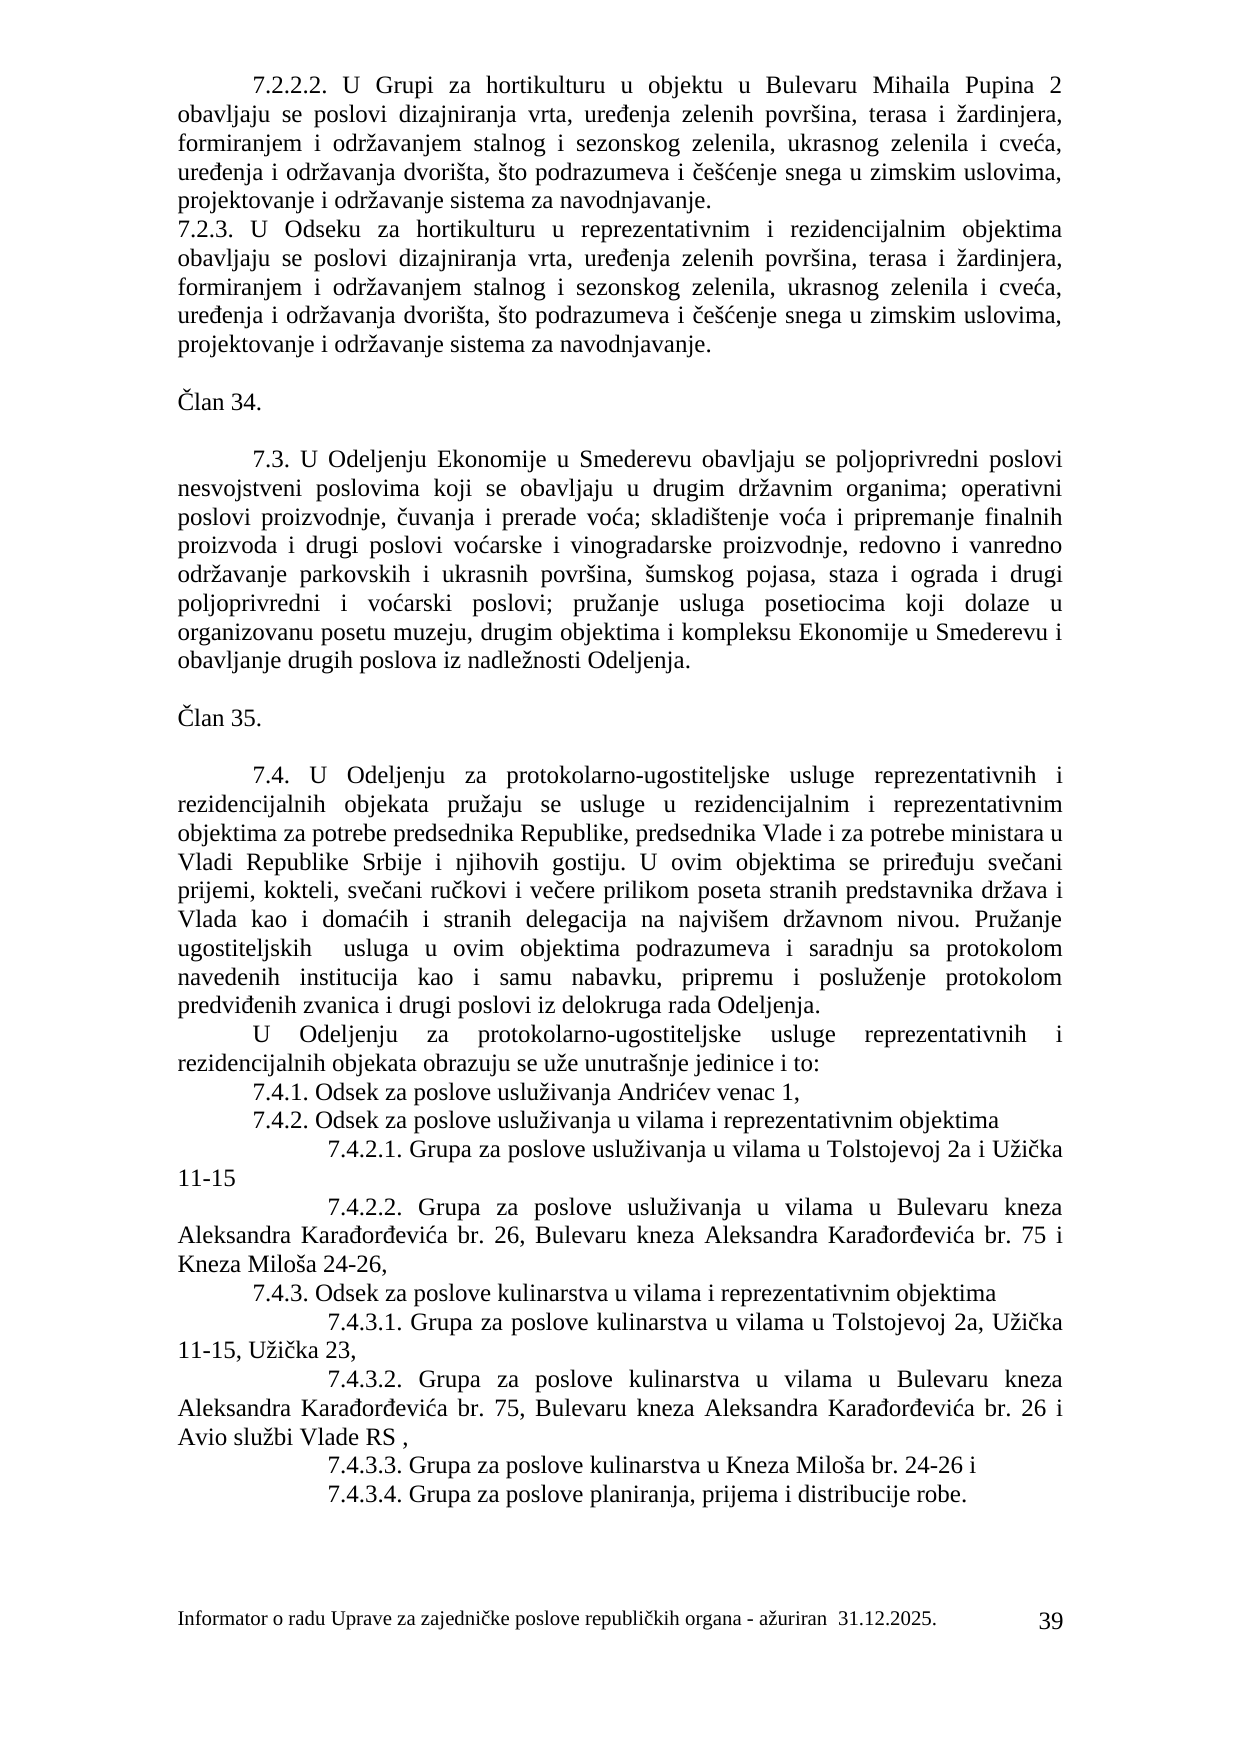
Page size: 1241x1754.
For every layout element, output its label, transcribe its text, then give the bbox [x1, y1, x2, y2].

subtitle Član 35. [177, 703, 1063, 732]
subtitle 7.4.2.1. Grupa za poslove usluživanja u vilama u Tolstojevoj 2a i Užička 11-15 [177, 1134, 1063, 1192]
subtitle 7.4.2.2. Grupa za poslove usluživanja u vilama u Bulevaru kneza Aleksandra Karađorđevića br. 26, Bulevaru kneza Aleksandra Karađorđevića br. 75 i Kneza Miloša 24-26, [177, 1192, 1063, 1278]
subtitle 7.2.3. U Odseku za hortikulturu u reprezentativnim i rezidencijalnim objektima obavljaju se poslovi dizajniranja vrta, uređenja zelenih površina, terasa i žardinjera, formiranjem i održavanjem stalnog i sezonskog zelenila, ukrasnog zelenila i cveća, uređenja i održavanja dvorišta, što podrazumeva i češćenje snega u zimskim uslovima, projektovanje i održavanje sistema za navodnjavanje. [177, 214, 1063, 358]
subtitle 7.4.3.2. Grupa za poslove kulinarstva u vilama u Bulevaru kneza Aleksandra Karađorđevića br. 75, Bulevaru kneza Aleksandra Karađorđevića br. 26 i Avio službi Vlade RS , [177, 1364, 1063, 1450]
subtitle U Odeljenju za protokolarno-ugostiteljske usluge reprezentativnih i rezidencijalnih objekata obrazuju se uže unutrašnje jedinice i to: [177, 1019, 1063, 1077]
subtitle 7.4.3.1. Grupa za poslove kulinarstva u vilama u Tolstojevoj 2a, Užička 11-15, Užička 23, [177, 1307, 1063, 1364]
subtitle 7.4.3.4. Grupa za poslove planiranja, prijema i distribucije robe. [177, 1479, 1063, 1508]
subtitle 7.4.3.3. Grupa za poslove kulinarstva u Kneza Miloša br. 24-26 i [177, 1450, 1063, 1479]
subtitle 7.4.1. Odsek za poslove usluživanja Andrićev venac 1, [177, 1077, 1063, 1105]
subtitle 7.4.3. Odsek za poslove kulinarstva u vilama i reprezentativnim objektima [177, 1278, 1063, 1307]
subtitle 7.4. U Odeljenju za protokolarno-ugostiteljske usluge reprezentativnih i rezidencijalnih objekata pružaju se usluge u rezidencijalnim i reprezentativnim objektima za potrebe predsednika Republike, predsednika Vlade i za potrebe ministara u Vladi Republike Srbije i njihovih gostiju. U ovim objektima se priređuju svečani prijemi, kokteli, svečani ručkovi i večere prilikom poseta stranih predstavnika država i Vlada kao i domaćih i stranih delegacija na najvišem državnom nivou. Pružanje ugostiteljskih usluga u ovim objektima podrazumeva i saradnju sa protokolom navedenih institucija kao i samu nabavku, pripremu i posluženje protokolom predviđenih zvanica i drugi poslovi iz delokruga rada Odeljenja. [177, 760, 1063, 1019]
subtitle 7.2.2.2. U Grupi za hortikulturu u objektu u Bulevaru Mihaila Pupina 2 obavljaju se poslovi dizajniranja vrta, uređenja zelenih površina, terasa i žardinjera, formiranjem i održavanjem stalnog i sezonskog zelenila, ukrasnog zelenila i cveća, uređenja i održavanja dvorišta, što podrazumeva i češćenje snega u zimskim uslovima, projektovanje i održavanje sistema za navodnjavanje. [177, 70, 1063, 214]
subtitle 7.4.2. Odsek za poslove usluživanja u vilama i reprezentativnim objektima [177, 1105, 1063, 1134]
subtitle 7.3. U Odeljenju Ekonomije u Smederevu obavljaju se poljoprivredni poslovi nesvojstveni poslovima koji se obavljaju u drugim državnim organima; operativni poslovi proizvodnje, čuvanja i prerade voća; skladištenje voća i pripremanje finalnih proizvoda i drugi poslovi voćarske i vinogradarske proizvodnje, redovno i vanredno održavanje parkovskih i ukrasnih površina, šumskog pojasa, staza i ograda i drugi poljoprivredni i voćarski poslovi; pružanje usluga posetiocima koji dolaze u organizovanu posetu muzeju, drugim objektima i kompleksu Ekonomije u Smederevu i obavljanje drugih poslova iz nadležnosti Odeljenja. [177, 444, 1063, 674]
subtitle Član 34. [177, 387, 1063, 415]
